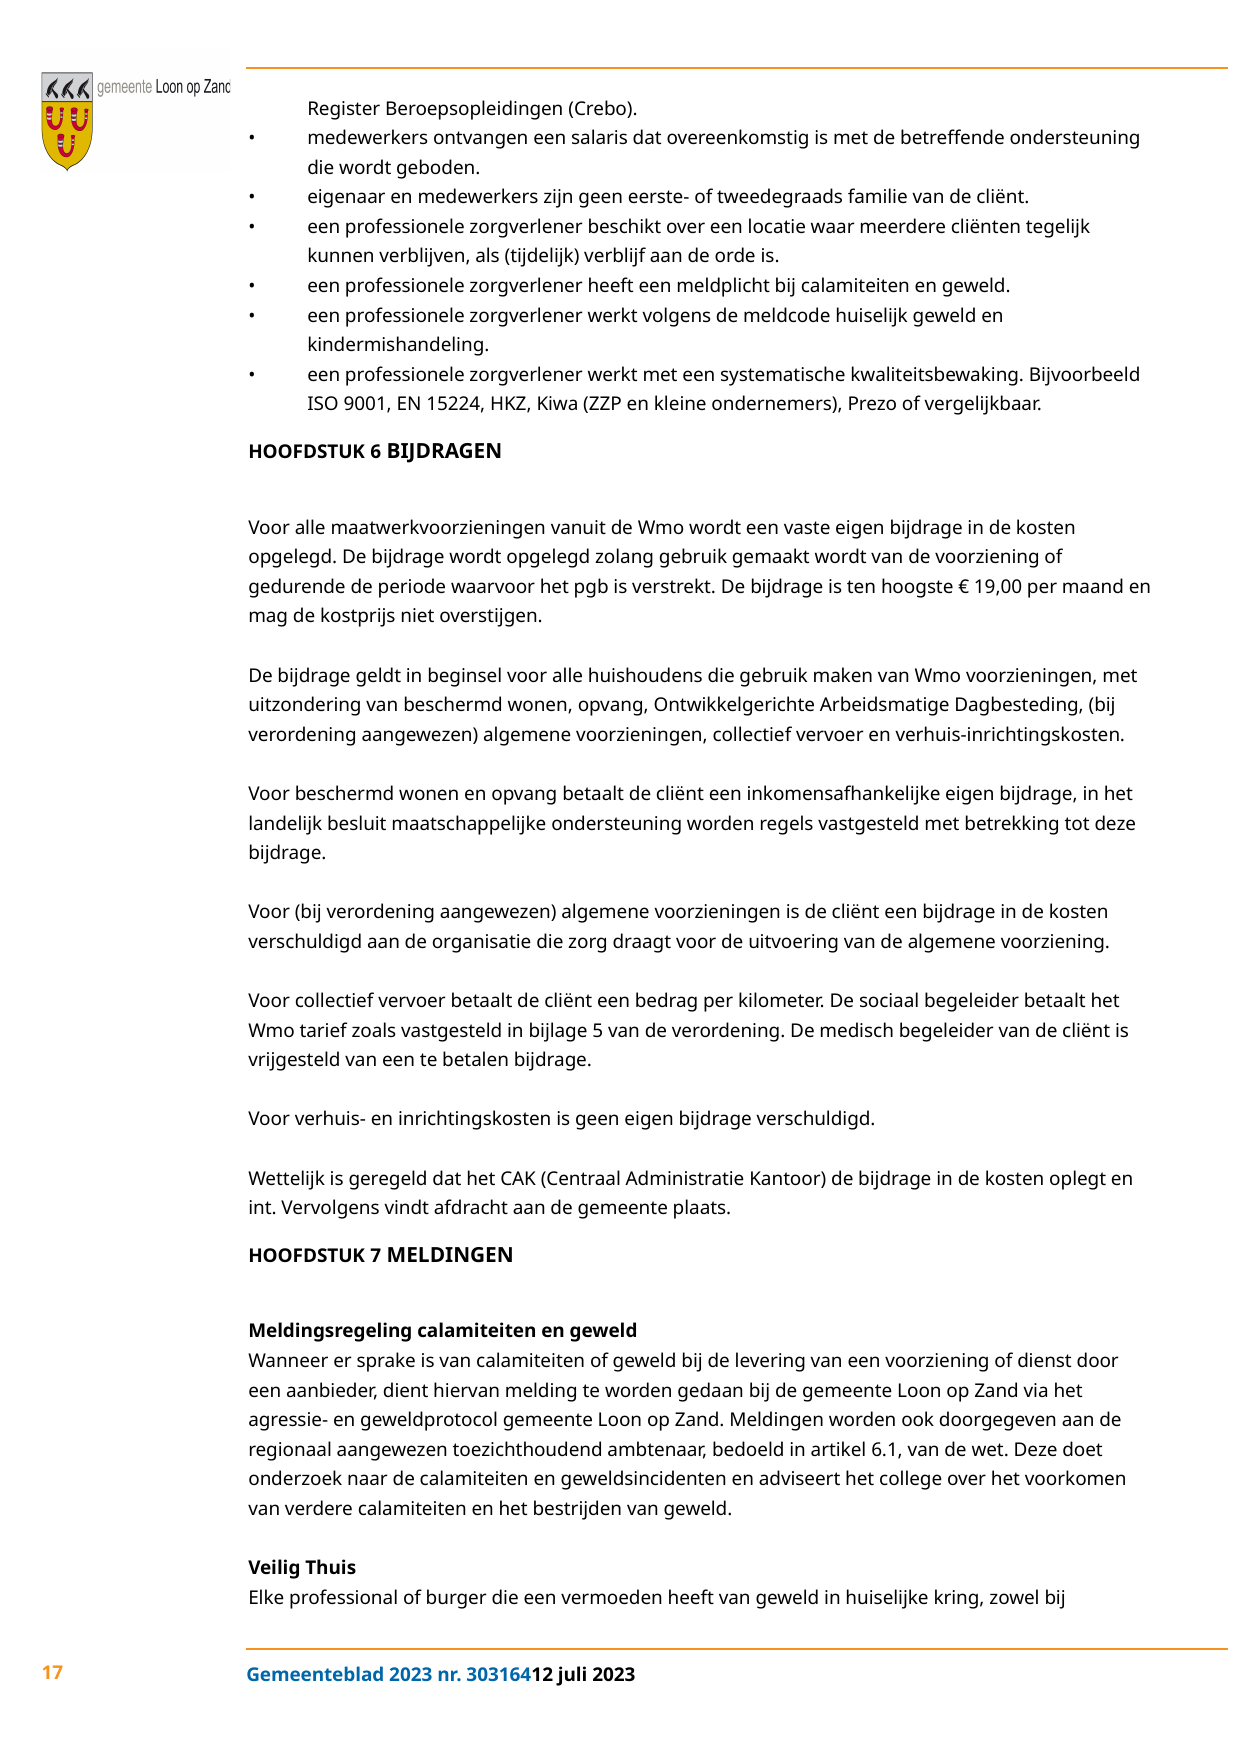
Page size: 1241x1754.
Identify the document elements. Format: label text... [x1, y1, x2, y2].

text Voor verhuis- en inrichtingskosten is geen eigen bijdrage verschuldigd. [248, 1106, 1152, 1131]
text De bijdrage geldt in beginsel voor alle huishoudens die gebruik maken van Wmo voorzieningen, met uitzondering van beschermd wonen, opvang, Ontwikkelgerichte Arbeidsmatige Dagbesteding, (bij verordening aangewezen) algemene voorzieningen, collectief vervoer en verhuis-inrichtingskosten. [248, 662, 1152, 747]
text Wanneer er sprake is van calamiteiten of geweld bij de levering van een voorziening of dienst door een aanbieder, dient hiervan melding te worden gedaan bij de gemeente Loon op Zand via het agressie- en geweldprotocol gemeente Loon op Zand. Meldingen worden ook doorgegeven aan de regionaal aangewezen toezichthoudend ambtenaar, bedoeld in artikel 6.1, van de wet. Deze doet onderzoek naar de calamiteiten en geweldsincidenten en adviseert het college over het voorkomen van verdere calamiteiten en het bestrijden van geweld. [248, 1347, 1152, 1521]
text HOOFDSTUK 7 MELDINGEN [248, 1240, 1152, 1268]
picture [41, 47, 231, 172]
text Voor collectief vervoer betaalt de cliënt een bedrag per kilometer. De sociaal begeleider betaalt het Wmo tarief zoals vastgesteld in bijlage 5 van de verordening. De medisch begeleider van de cliënt is vrijgesteld van een te betalen bijdrage. [248, 987, 1152, 1072]
text Voor beschermd wonen en opvang betaalt de cliënt een inkomensafhankelijke eigen bijdrage, in het landelijk besluit maatschappelijke ondersteuning worden regels vastgesteld met betrekking tot deze bijdrage. [248, 780, 1152, 865]
list een professionele zorgverlener heeft een meldplicht bij calamiteiten en geweld. [248, 272, 1152, 298]
text Elke professional of burger die een vermoeden heeft van geweld in huiselijke kring, zowel bij [248, 1584, 1152, 1610]
list een professionele zorgverlener beschikt over een locatie waar meerdere cliënten tegelijk kunnen verblijven, als (tijdelijk) verblijf aan de orde is. [248, 213, 1152, 268]
text Voor (bij verordening aangewezen) algemene voorzieningen is de cliënt een bijdrage in de kosten verschuldigd aan de organisatie die zorg draagt voor de uitvoering van de algemene voorziening. [248, 898, 1152, 954]
list een professionele zorgverlener werkt met een systematische kwaliteitsbewaking. Bijvoorbeeld ISO 9001, EN 15224, HKZ, Kiwa (ZZP en kleine ondernemers), Prezo of vergelijkbaar. [248, 361, 1152, 416]
text Meldingsregeling calamiteiten en geweld [248, 1318, 1152, 1343]
text Voor alle maatwerkvoorzieningen vanuit de Wmo wordt een vaste eigen bijdrage in de kosten opgelegd. De bijdrage wordt opgelegd zolang gebruik gemaakt wordt van de voorziening of gedurende de periode waarvoor het pgb is verstrekt. De bijdrage is ten hoogste € 19,00 per maand en mag de kostprijs niet overstijgen. [248, 514, 1152, 628]
list Register Beroepsopleidingen (Crebo). [248, 95, 1152, 121]
text Veilig Thuis [248, 1554, 1152, 1580]
list medewerkers ontvangen een salaris dat overeenkomstig is met de betreffende ondersteuning die wordt geboden. [248, 124, 1152, 180]
list eigenaar en medewerkers zijn geen eerste- of tweedegraads familie van de cliënt. [248, 183, 1152, 209]
text HOOFDSTUK 6 BIJDRAGEN [248, 436, 1152, 465]
text Wettelijk is geregeld dat het CAK (Centraal Administratie Kantoor) de bijdrage in de kosten oplegt en int. Vervolgens vindt afdracht aan de gemeente plaats. [248, 1165, 1152, 1220]
list een professionele zorgverlener werkt volgens de meldcode huiselijk geweld en kindermishandeling. [248, 302, 1152, 357]
